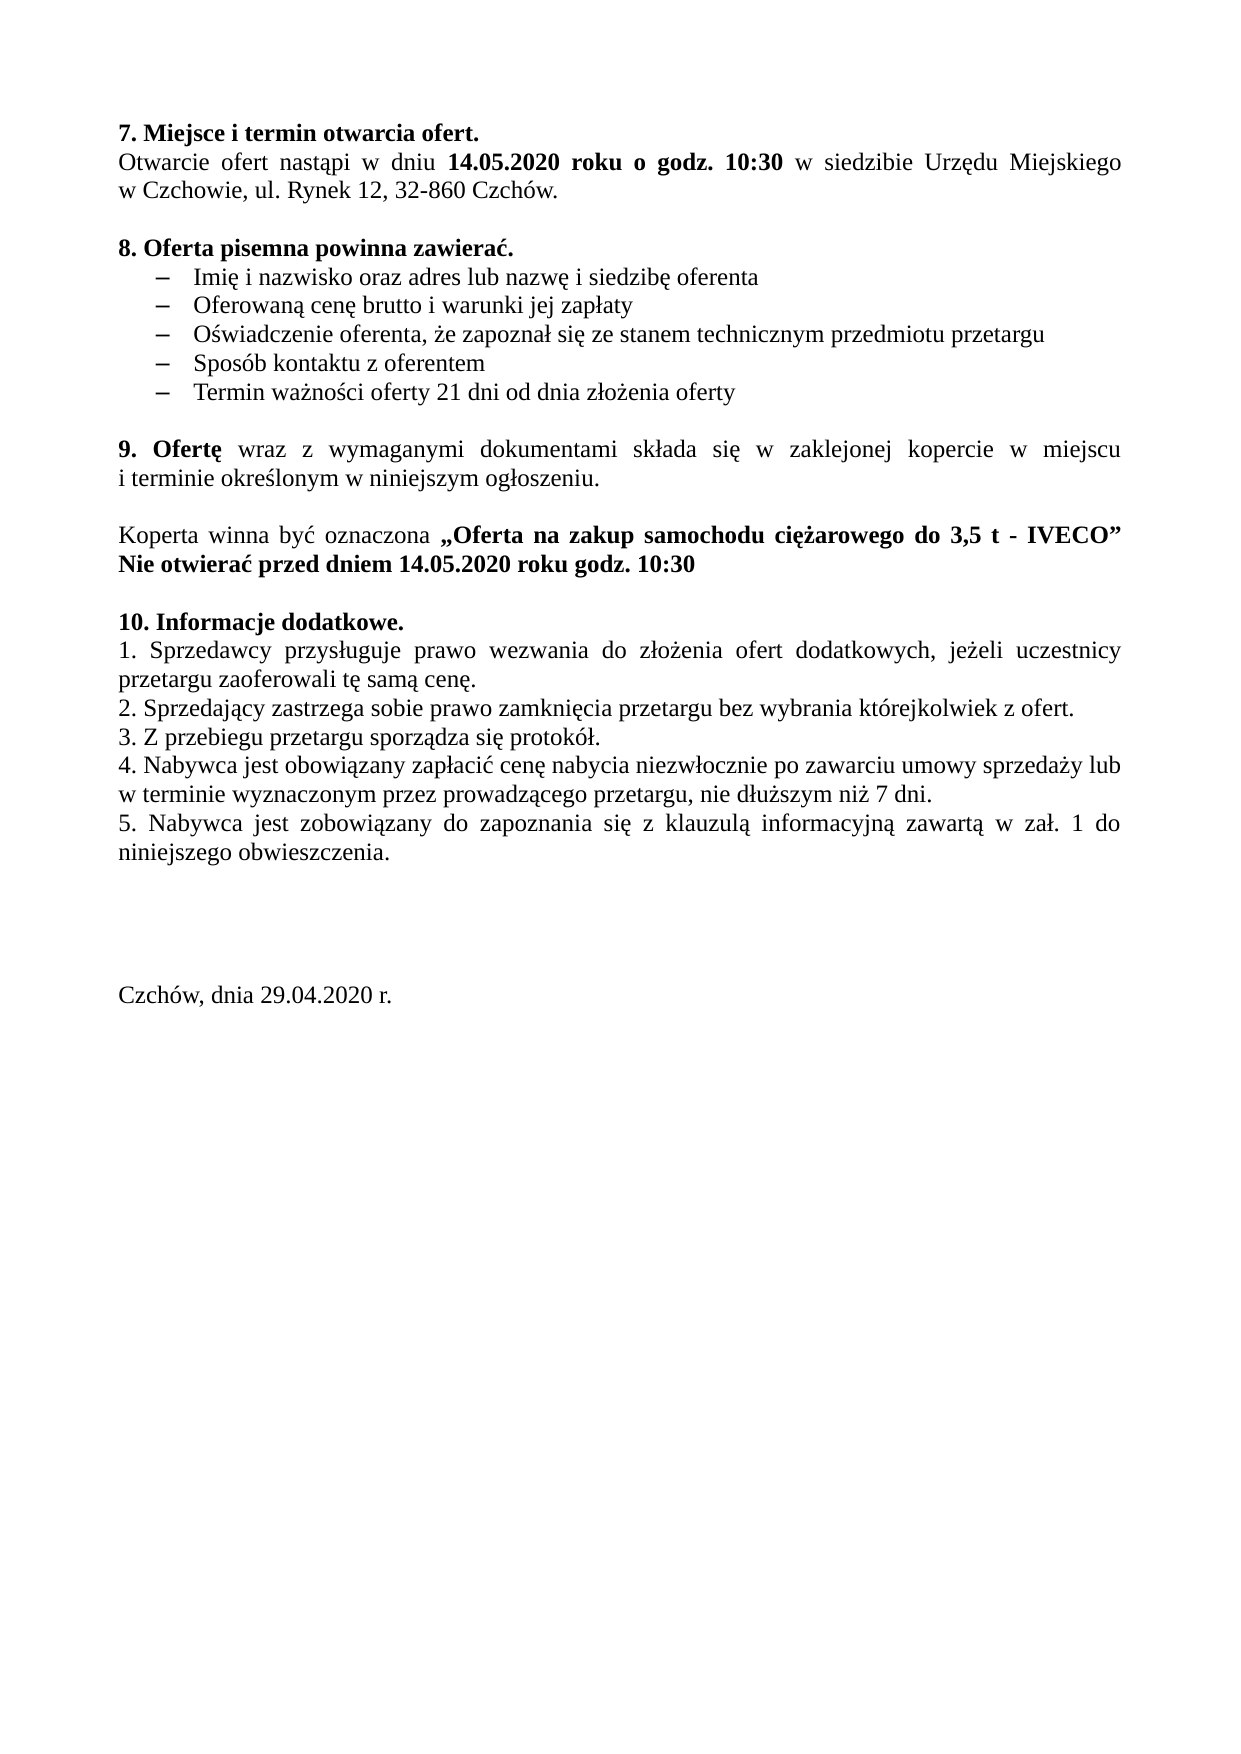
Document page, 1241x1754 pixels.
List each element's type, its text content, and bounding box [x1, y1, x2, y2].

text Otwarcie ofert nastąpi w dniu 14.05.2020 roku o godz. 10:30 w siedzibie Urzędu Miejskiego w Czchowie, ul. Rynek 12, 32-860 Czchów. [118, 147, 1122, 204]
list Oświadczenie oferenta, że zapoznał się ze stanem technicznym przedmiotu przetargu [156, 319, 1122, 348]
text Czchów, dnia 29.04.2020 r. [118, 981, 1122, 1009]
list Oferowaną cenę brutto i warunki jej zapłaty [156, 291, 1122, 319]
text 10. Informacje dodatkowe. [118, 607, 1122, 636]
text 3. Z przebiegu przetargu sporządza się protokół. [118, 722, 1122, 751]
text 1. Sprzedawcy przysługuje prawo wezwania do złożenia ofert dodatkowych, jeżeli uczestnicy przetargu zaoferowali tę samą cenę. [118, 636, 1122, 693]
list Termin ważności oferty 21 dni od dnia złożenia oferty [156, 377, 1122, 406]
list Imię i nazwisko oraz adres lub nazwę i siedzibę oferenta [156, 262, 1122, 291]
text 2. Sprzedający zastrzega sobie prawo zamknięcia przetargu bez wybrania którejkolwiek z ofert. [118, 693, 1122, 722]
list Sposób kontaktu z oferentem [156, 348, 1122, 377]
text 9. Ofertę wraz z wymaganymi dokumentami składa się w zaklejonej kopercie w miejscu i terminie określonym w niniejszym ogłoszeniu. [118, 434, 1122, 492]
text 8. Oferta pisemna powinna zawierać. [118, 233, 1122, 262]
text Koperta winna być oznaczona „Oferta na zakup samochodu ciężarowego do 3,5 t - IVECO” Nie otwierać przed dniem 14.05.2020 roku godz. 10:30 [118, 521, 1122, 578]
text 4. Nabywca jest obowiązany zapłacić cenę nabycia niezwłocznie po zawarciu umowy sprzedaży lub w terminie wyznaczonym przez prowadzącego przetargu, nie dłuższym niż 7 dni. [118, 751, 1122, 808]
text 5. Nabywca jest zobowiązany do zapoznania się z klauzulą informacyjną zawartą w zał. 1 do niniejszego obwieszczenia. [118, 808, 1122, 866]
text 7. Miejsce i termin otwarcia ofert. [118, 118, 1122, 147]
